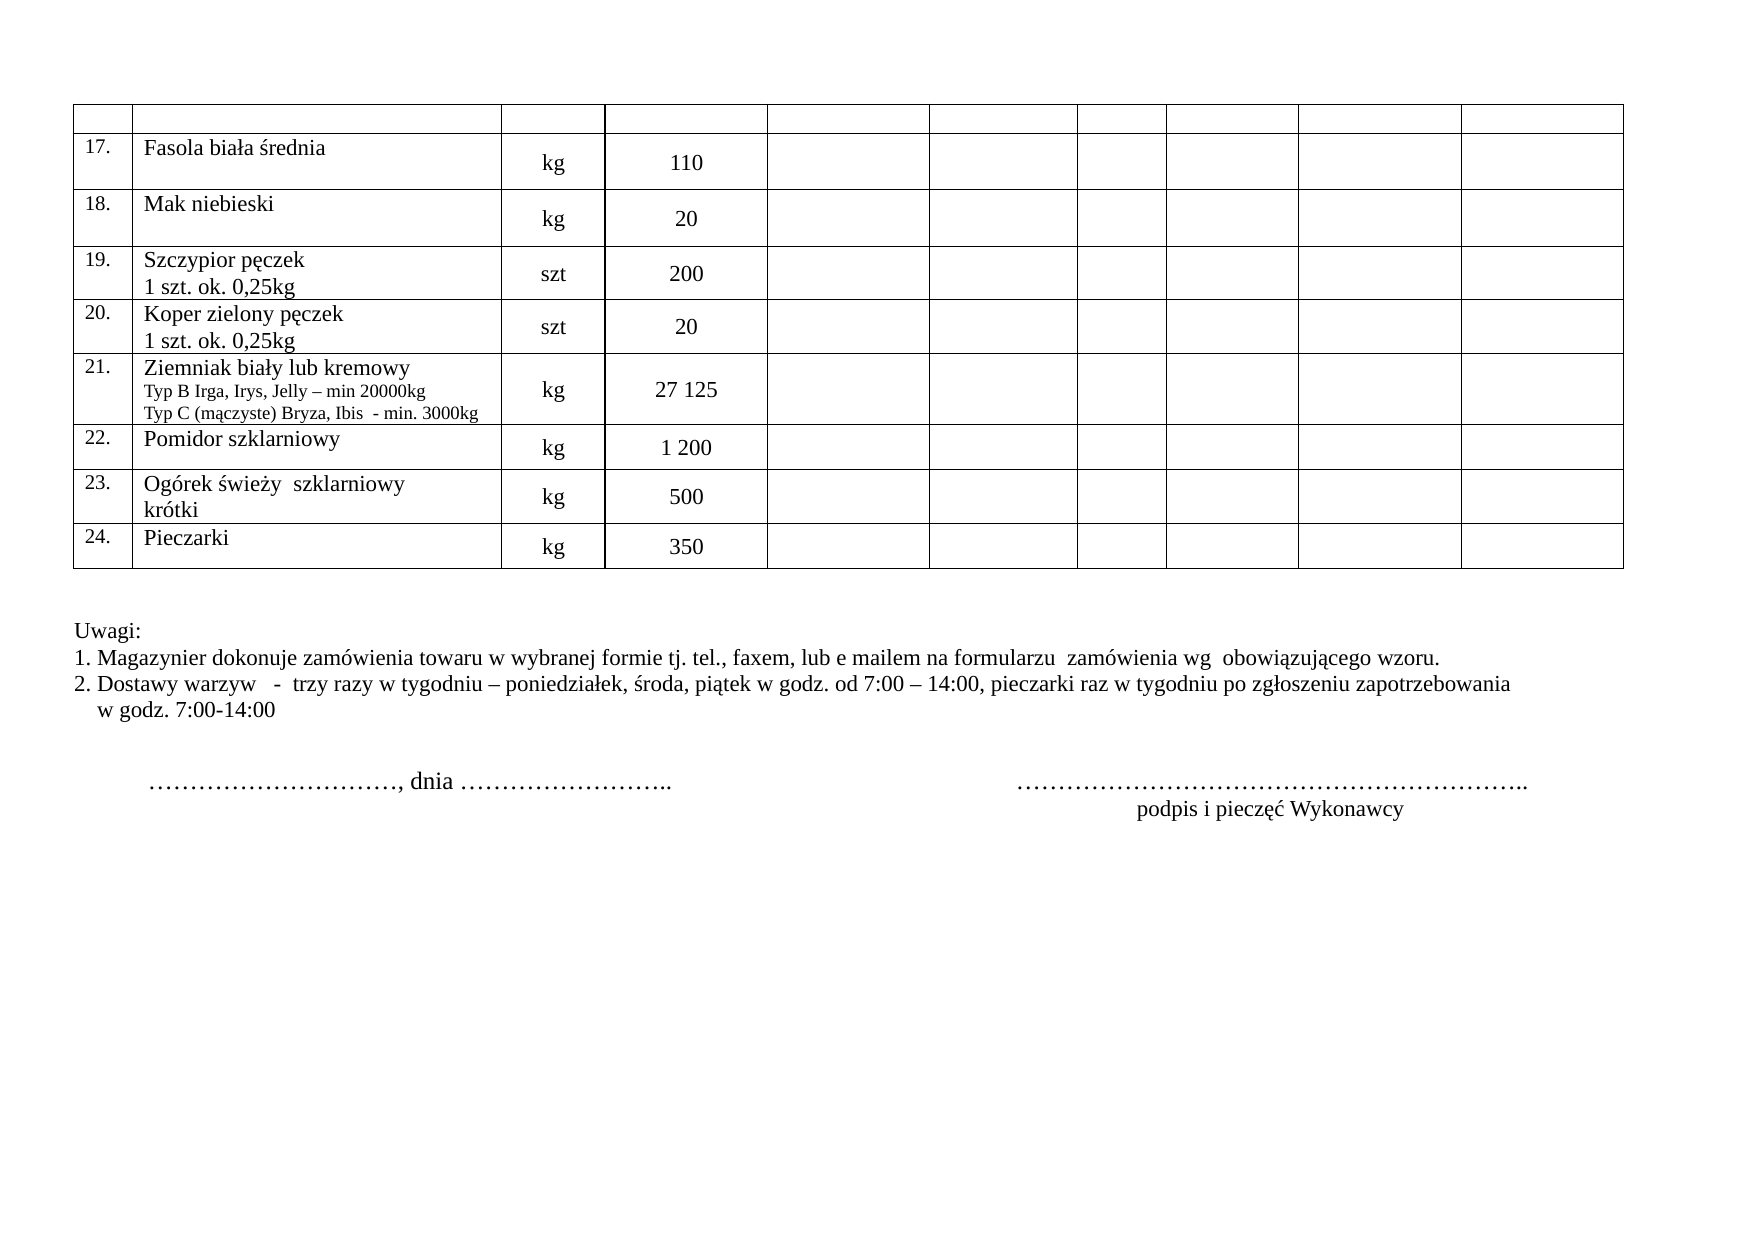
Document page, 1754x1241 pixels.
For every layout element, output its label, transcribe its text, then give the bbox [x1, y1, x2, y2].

table_cell Fasola biała średnia [133, 134, 501, 189]
table_cell szt [502, 300, 604, 353]
text 1. Magazynier dokonuje zamówienia towaru w wybranej formie tj. tel., faxem, lub e mailem na formularzu zamówienia wg obowiązującego wzoru. [74, 644, 1606, 670]
table_cell [1078, 247, 1166, 299]
table_cell [930, 524, 1077, 568]
table_cell kg [502, 470, 604, 523]
table_cell [1167, 354, 1298, 423]
table_cell [1299, 524, 1461, 568]
table_cell Mak niebieski [133, 190, 501, 246]
text 2. Dostawy warzyw - trzy razy w tygodniu – poniedziałek, środa, piątek w godz. od 7:00 – 14:00, pieczarki raz w tygodniu po zgłoszeniu zapotrzebowania [74, 670, 1606, 696]
table_cell [1078, 134, 1166, 189]
table_cell 17. [74, 134, 132, 189]
text w godz. 7:00-14:00 [74, 696, 1606, 723]
table_cell [1299, 470, 1461, 523]
table_cell 18. [74, 190, 132, 246]
table_cell kg [502, 354, 604, 423]
table_cell [1167, 134, 1298, 189]
table_cell [606, 105, 767, 133]
table_cell [1462, 105, 1623, 133]
table_cell 27 125 [606, 354, 767, 423]
table_cell szt [502, 247, 604, 299]
table_cell 1 200 [606, 425, 767, 469]
table_cell [930, 354, 1077, 423]
table_cell [1167, 425, 1298, 469]
table_cell [1299, 425, 1461, 469]
table_cell [930, 470, 1077, 523]
table_cell [1462, 300, 1623, 353]
table_cell [1078, 470, 1166, 523]
table_cell [1299, 247, 1461, 299]
text Uwagi: [74, 617, 1606, 644]
table_cell 21. [74, 354, 132, 423]
table_cell [1462, 134, 1623, 189]
table_cell Ziemniak biały lub kremowy Typ B Irga, Irys, Jelly – min 20000kg Typ C (mączyste) Bryza, Ibis - min. 3000kg [133, 354, 501, 423]
table_cell [1462, 354, 1623, 423]
table_cell 20 [606, 300, 767, 353]
table_cell [768, 300, 929, 353]
table_cell [1299, 300, 1461, 353]
table_cell [768, 425, 929, 469]
table_cell [1167, 190, 1298, 246]
table_cell 24. [74, 524, 132, 568]
table_cell [1462, 247, 1623, 299]
table_cell [768, 354, 929, 423]
table_cell [1299, 105, 1461, 133]
table_cell kg [502, 134, 604, 189]
table_cell [768, 470, 929, 523]
table_cell 350 [606, 524, 767, 568]
text …………………………, dnia …………………….. …………………………………………………….. [148, 766, 1606, 794]
table_cell [930, 190, 1077, 246]
table_cell [1299, 134, 1461, 189]
table_cell [1299, 190, 1461, 246]
table_cell kg [502, 425, 604, 469]
table_cell Pieczarki [133, 524, 501, 568]
table_cell [930, 134, 1077, 189]
table_cell [1167, 247, 1298, 299]
table_cell Pomidor szklarniowy [133, 425, 501, 469]
table_cell [74, 105, 132, 133]
table_cell [1078, 524, 1166, 568]
table_cell [1078, 354, 1166, 423]
table_cell [502, 105, 604, 133]
table_cell [930, 425, 1077, 469]
table_cell Koper zielony pęczek 1 szt. ok. 0,25kg [133, 300, 501, 353]
table_cell [768, 134, 929, 189]
table_cell [133, 105, 501, 133]
table_cell [1299, 354, 1461, 423]
table_cell [1078, 425, 1166, 469]
table_cell [1167, 105, 1298, 133]
table_cell [768, 190, 929, 246]
table_cell [930, 105, 1077, 133]
table_cell [1167, 470, 1298, 523]
table_cell 500 [606, 470, 767, 523]
table_cell 200 [606, 247, 767, 299]
table_cell kg [502, 190, 604, 246]
text podpis i pieczęć Wykonawcy [148, 794, 1606, 821]
table_cell 20 [606, 190, 767, 246]
table_cell [1078, 300, 1166, 353]
table_cell [930, 247, 1077, 299]
table_cell [1462, 470, 1623, 523]
table_cell 22. [74, 425, 132, 469]
table_cell 23. [74, 470, 132, 523]
table_cell [1167, 524, 1298, 568]
table_cell 20. [74, 300, 132, 353]
table_cell [1462, 190, 1623, 246]
table_cell 19. [74, 247, 132, 299]
table_cell [768, 247, 929, 299]
table_cell Szczypior pęczek 1 szt. ok. 0,25kg [133, 247, 501, 299]
table_cell [768, 105, 929, 133]
table_cell [1462, 524, 1623, 568]
table_cell 110 [606, 134, 767, 189]
table_cell [1078, 105, 1166, 133]
table_cell Ogórek świeży szklarniowy krótki [133, 470, 501, 523]
table_cell kg [502, 524, 604, 568]
table_cell [768, 524, 929, 568]
table_cell [1167, 300, 1298, 353]
table_cell [1462, 425, 1623, 469]
table_cell [930, 300, 1077, 353]
table_cell [1078, 190, 1166, 246]
